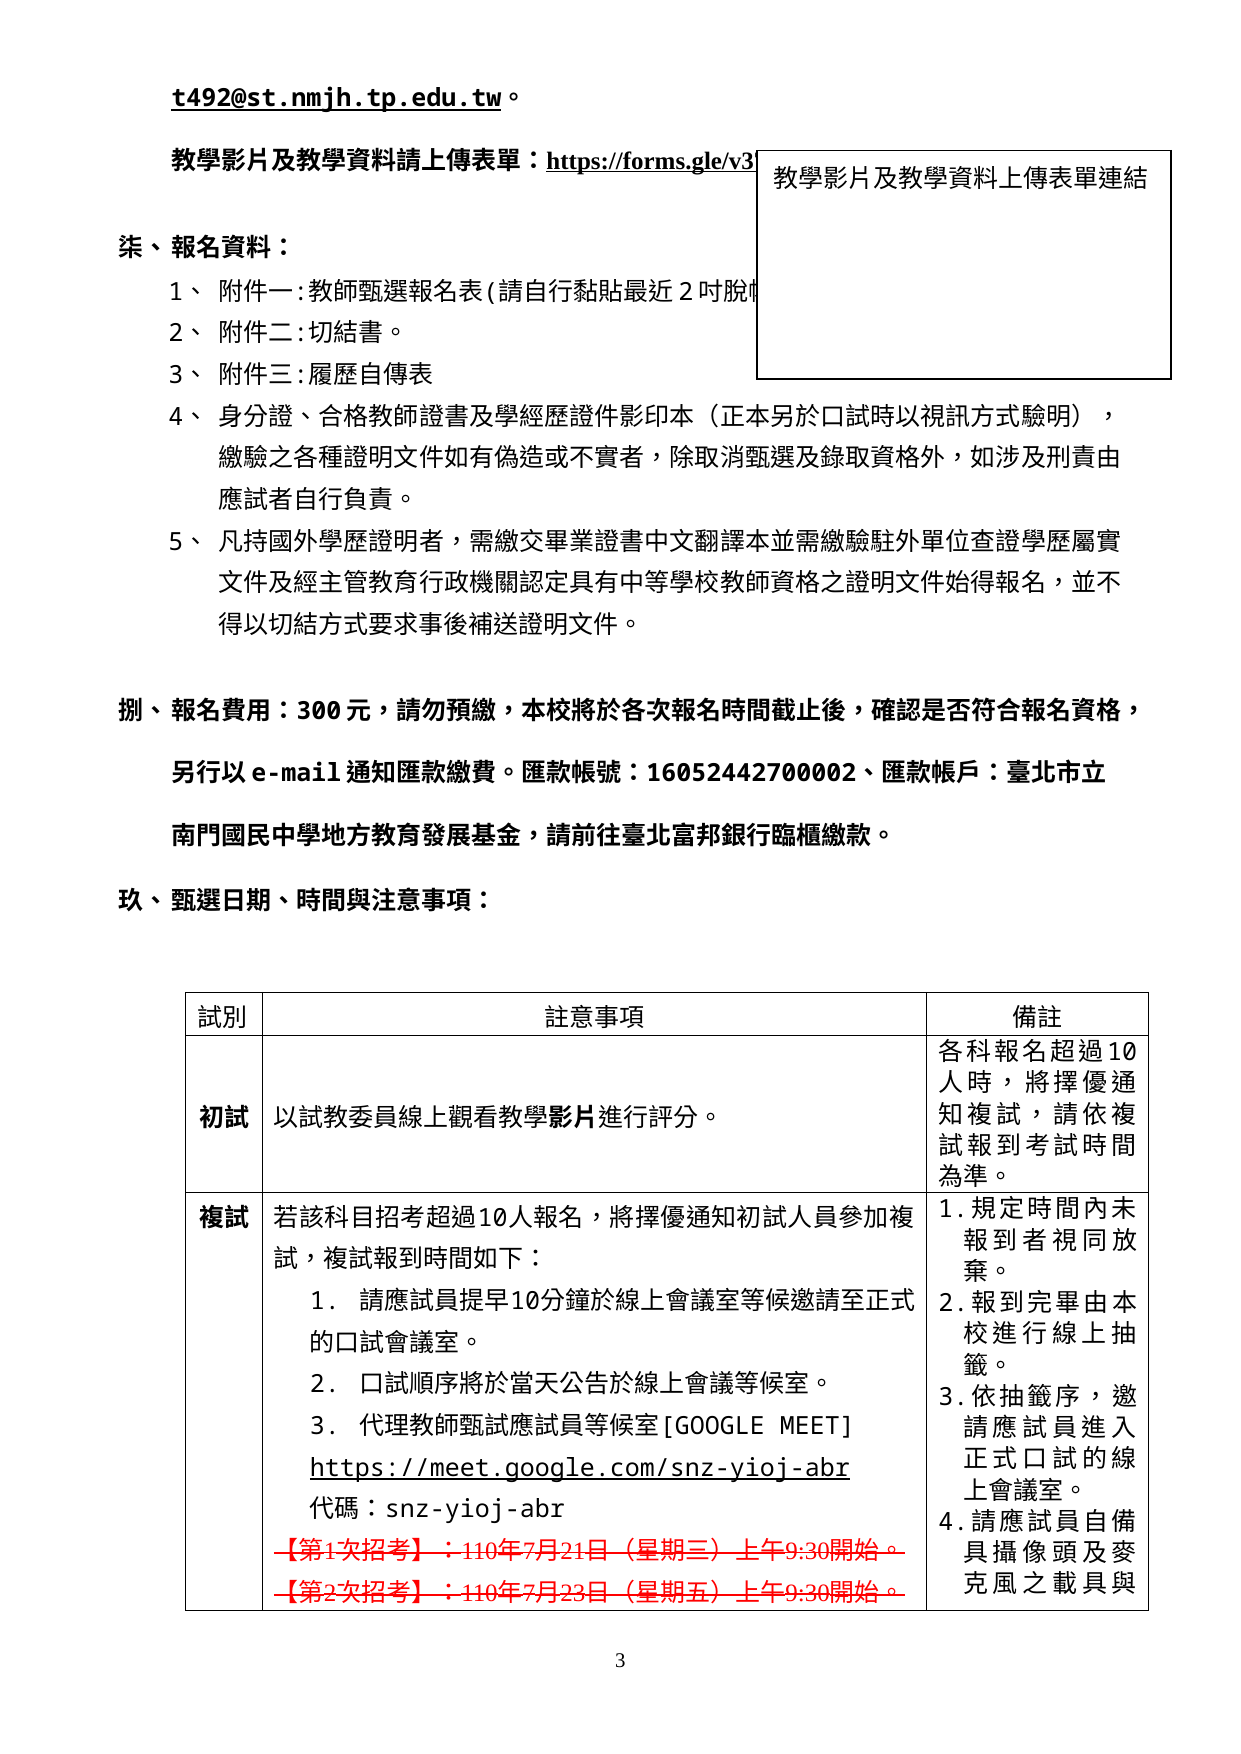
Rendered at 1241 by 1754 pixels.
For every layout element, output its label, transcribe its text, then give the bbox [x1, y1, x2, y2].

list 報名資料： [118, 204, 756, 267]
list 身分證、合格教師證書及學經歷證件影印本（正本另於口試時以視訊方式驗明），繳驗之各種證明文件如有偽造或不實者，除取消甄選及錄取資格外，如涉及刑責由應試者自行負責。 [168, 392, 1122, 517]
list 凡持國外學歷證明者，需繳交畢業證書中文翻譯本並需繳驗駐外單位查證學歷屬實文件及經主管教育行政機關認定具有中等學校教師資格之證明文件始得報名，並不得以切結方式要求事後補送證明文件。 [168, 517, 1122, 642]
list t492@st.nmjh.tp.edu.tw。 [118, 54, 1122, 117]
list 附件三:履歷自傳表 [168, 350, 1122, 392]
text 教學影片及教學資料請上傳表單：https://forms.gle/v371PfdjMC7sG7PP7 [171, 117, 1122, 179]
table_cell 初試 [186, 1036, 262, 1192]
list 報名費用：300元，請勿預繳，本校將於各次報名時間截止後，確認是否符合報名資格，另行以e-mail通知匯款繳費。匯款帳號：16052442700002、匯款帳戶：臺北市立南門國民中學地方教育發展基金，請前往臺北富邦銀行臨櫃繳款。 [118, 667, 1122, 854]
table_header 備註 [927, 993, 1148, 1034]
text 教學影片及教學資料請上傳表單：https://forms.gle/v371PfdjMC7sG7PP7 [758, 151, 1170, 378]
list 附件一:教師甄選報名表(請自行黏貼最近2吋脫帽半身照片1式1張)。 [168, 267, 756, 308]
table_header 試別 [186, 993, 262, 1034]
list 附件二:切結書。 [168, 308, 756, 350]
table_cell 1.規定時間內未報到者視同放棄。 2.報到完畢由本校進行線上抽籤。 3.依抽籤序，邀請應試員進入正式口試的線上會議室。 4.請應試員自備具攝像頭及麥克風之載具與 [927, 1193, 1148, 1609]
table_cell 複試 [186, 1193, 262, 1609]
table_cell 以試教委員線上觀看教學影片進行評分。 [263, 1036, 926, 1192]
table_header 註意事項 [263, 993, 926, 1034]
list 甄選日期、時間與注意事項： [118, 879, 1122, 917]
table_cell 若該科目招考超過10人報名，將擇優通知初試人員參加複試，複試報到時間如下： 請應試員提早10分鐘於線上會議室等候邀請至正式的口試會議室。 口試順序將於當天公告於線上會議等候室。 代理教師甄試應試員等候室[GOOGLE MEET] https://meet.google.com/snz-yioj-abr 代碼：snz-yioj-abr 【第1次招考】：110年7月21日（星期三）上午9:30開始。 【第2次招考】：110年7月23日（星期五）上午9:30開始。 [263, 1193, 926, 1609]
table_cell 各科報名超過10人時，將擇優通知複試，請依複試報到考試時間為準。 [927, 1036, 1148, 1192]
text 教學影片及教學資料上傳表單連結 [773, 159, 1155, 195]
